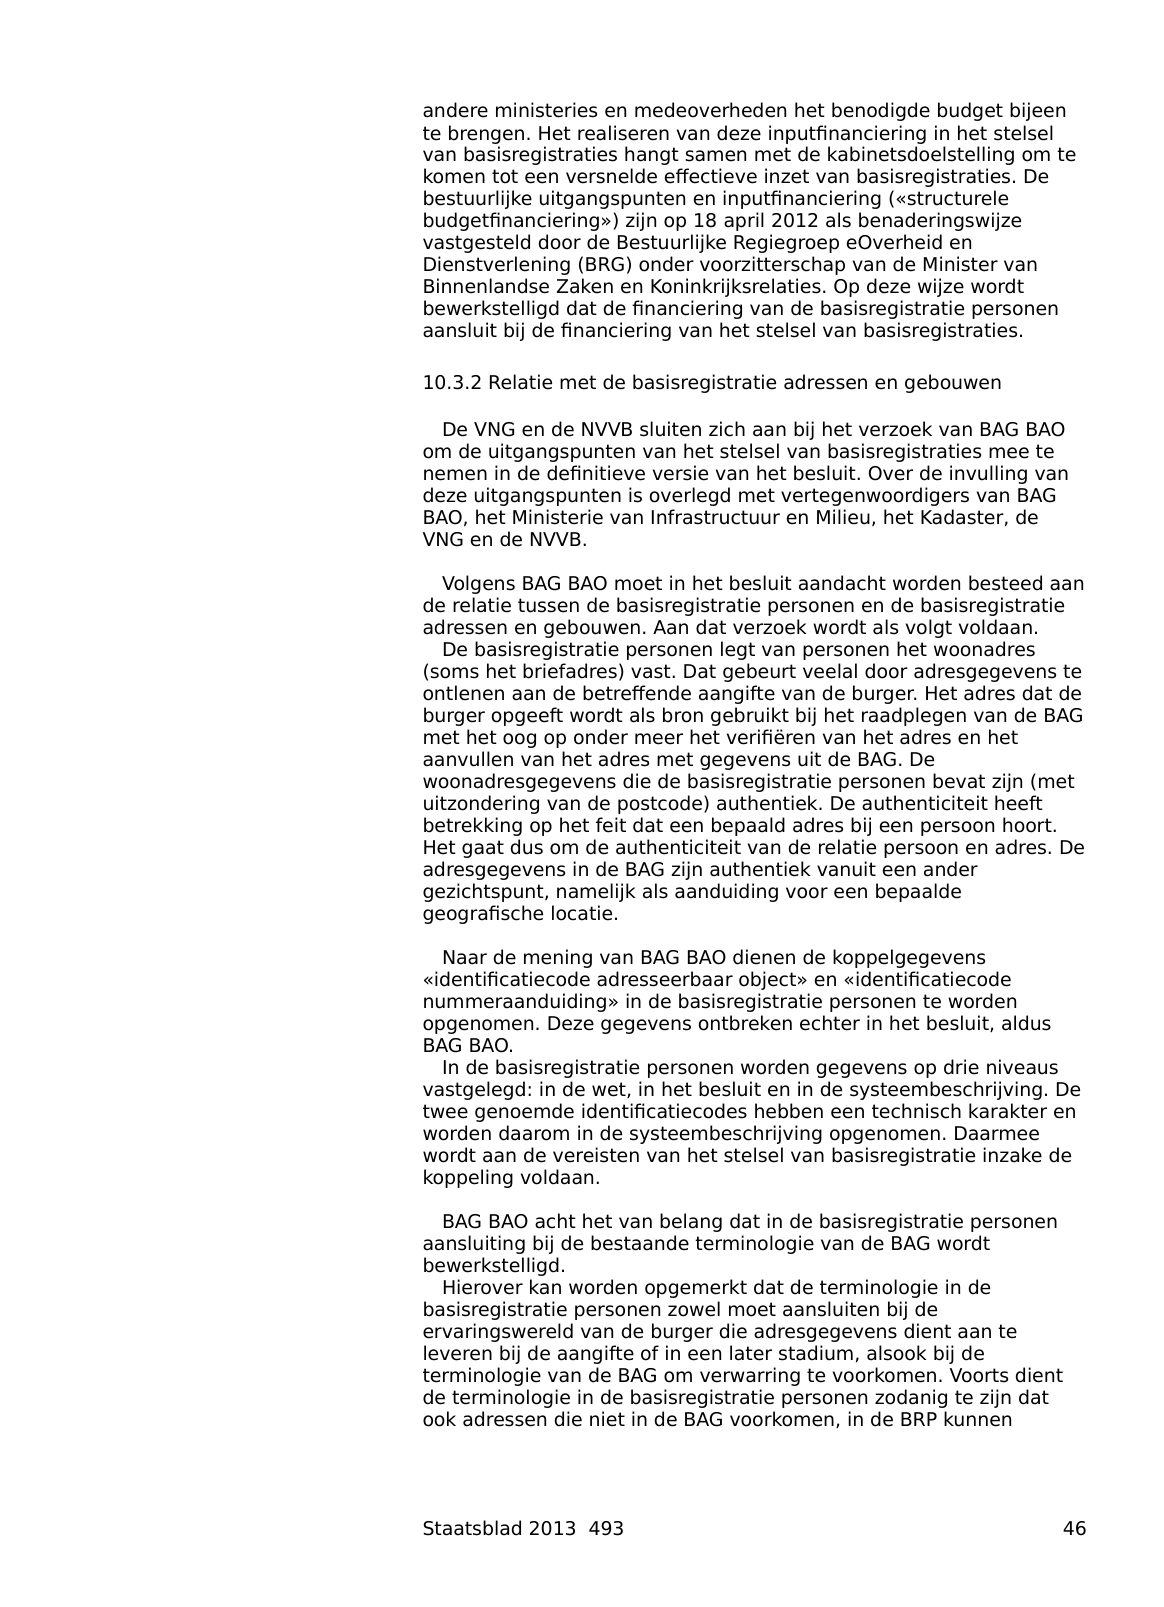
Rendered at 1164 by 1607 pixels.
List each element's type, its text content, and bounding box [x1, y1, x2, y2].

text In de basisregistratie personen worden gegevens op drie niveaus vastgelegd: in de wet, in het besluit en in de systeembeschrijving. De twee genoemde identificatiecodes hebben een technisch karakter en worden daarom in de systeembeschrijving opgenomen. Daarmee wordt aan de vereisten van het stelsel van basisregistratie inzake de koppeling voldaan. [422, 1057, 1087, 1189]
text De basisregistratie personen legt van personen het woonadres (soms het briefadres) vast. Dat gebeurt veelal door adresgegevens te ontlenen aan de betreffende aangifte van de burger. Het adres dat de burger opgeeft wordt als bron gebruikt bij het raadplegen van de BAG met het oog op onder meer het verifiëren van het adres en het aanvullen van het adres met gegevens uit de BAG. De woonadresgegevens die de basisregistratie personen bevat zijn (met uitzondering van de postcode) authentiek. De authenticiteit heeft betrekking op het feit dat een bepaald adres bij een persoon hoort. Het gaat dus om de authenticiteit van de relatie persoon en adres. De adresgegevens in de BAG zijn authentiek vanuit een ander gezichtspunt, namelijk als aanduiding voor een bepaalde geografische locatie. [422, 639, 1087, 925]
text Volgens BAG BAO moet in het besluit aandacht worden besteed aan de relatie tussen de basisregistratie personen en de basisregistratie adressen en gebouwen. Aan dat verzoek wordt als volgt voldaan. [422, 573, 1087, 639]
text Hierover kan worden opgemerkt dat de terminologie in de basisregistratie personen zowel moet aansluiten bij de ervaringswereld van de burger die adresgegevens dient aan te leveren bij de aangifte of in een later stadium, alsook bij de terminologie van de BAG om verwarring te voorkomen. Voorts dient de terminologie in de basisregistratie personen zodanig te zijn dat ook adressen die niet in de BAG voorkomen, in de BRP kunnen [422, 1277, 1087, 1431]
subtitle 10.3.2 Relatie met de basisregistratie adressen en gebouwen [422, 372, 1087, 394]
text De VNG en de NVVB sluiten zich aan bij het verzoek van BAG BAO om de uitgangspunten van het stelsel van basisregistraties mee te nemen in de definitieve versie van het besluit. Over de invulling van deze uitgangspunten is overlegd met vertegenwoordigers van BAG BAO, het Ministerie van Infrastructuur en Milieu, het Kadaster, de VNG en de NVVB. [422, 419, 1087, 551]
text Naar de mening van BAG BAO dienen de koppelgegevens «identificatiecode adresseerbaar object» en «identificatiecode nummeraanduiding» in de basisregistratie personen te worden opgenomen. Deze gegevens ontbreken echter in het besluit, aldus BAG BAO. [422, 947, 1087, 1057]
text andere ministeries en medeoverheden het benodigde budget bijeen te brengen. Het realiseren van deze inputfinanciering in het stelsel van basisregistraties hangt samen met de kabinetsdoelstelling om te komen tot een versnelde effectieve inzet van basisregistraties. De bestuurlijke uitgangspunten en inputfinanciering («structurele budgetfinanciering») zijn op 18 april 2012 als benaderingswijze vastgesteld door de Bestuurlijke Regiegroep eOverheid en Dienstverlening (BRG) onder voorzitterschap van de Minister van Binnenlandse Zaken en Koninkrijksrelaties. Op deze wijze wordt bewerkstelligd dat de financiering van de basisregistratie personen aansluit bij de financiering van het stelsel van basisregistraties. [422, 100, 1087, 342]
text BAG BAO acht het van belang dat in de basisregistratie personen aansluiting bij de bestaande terminologie van de BAG wordt bewerkstelligd. [422, 1211, 1087, 1277]
